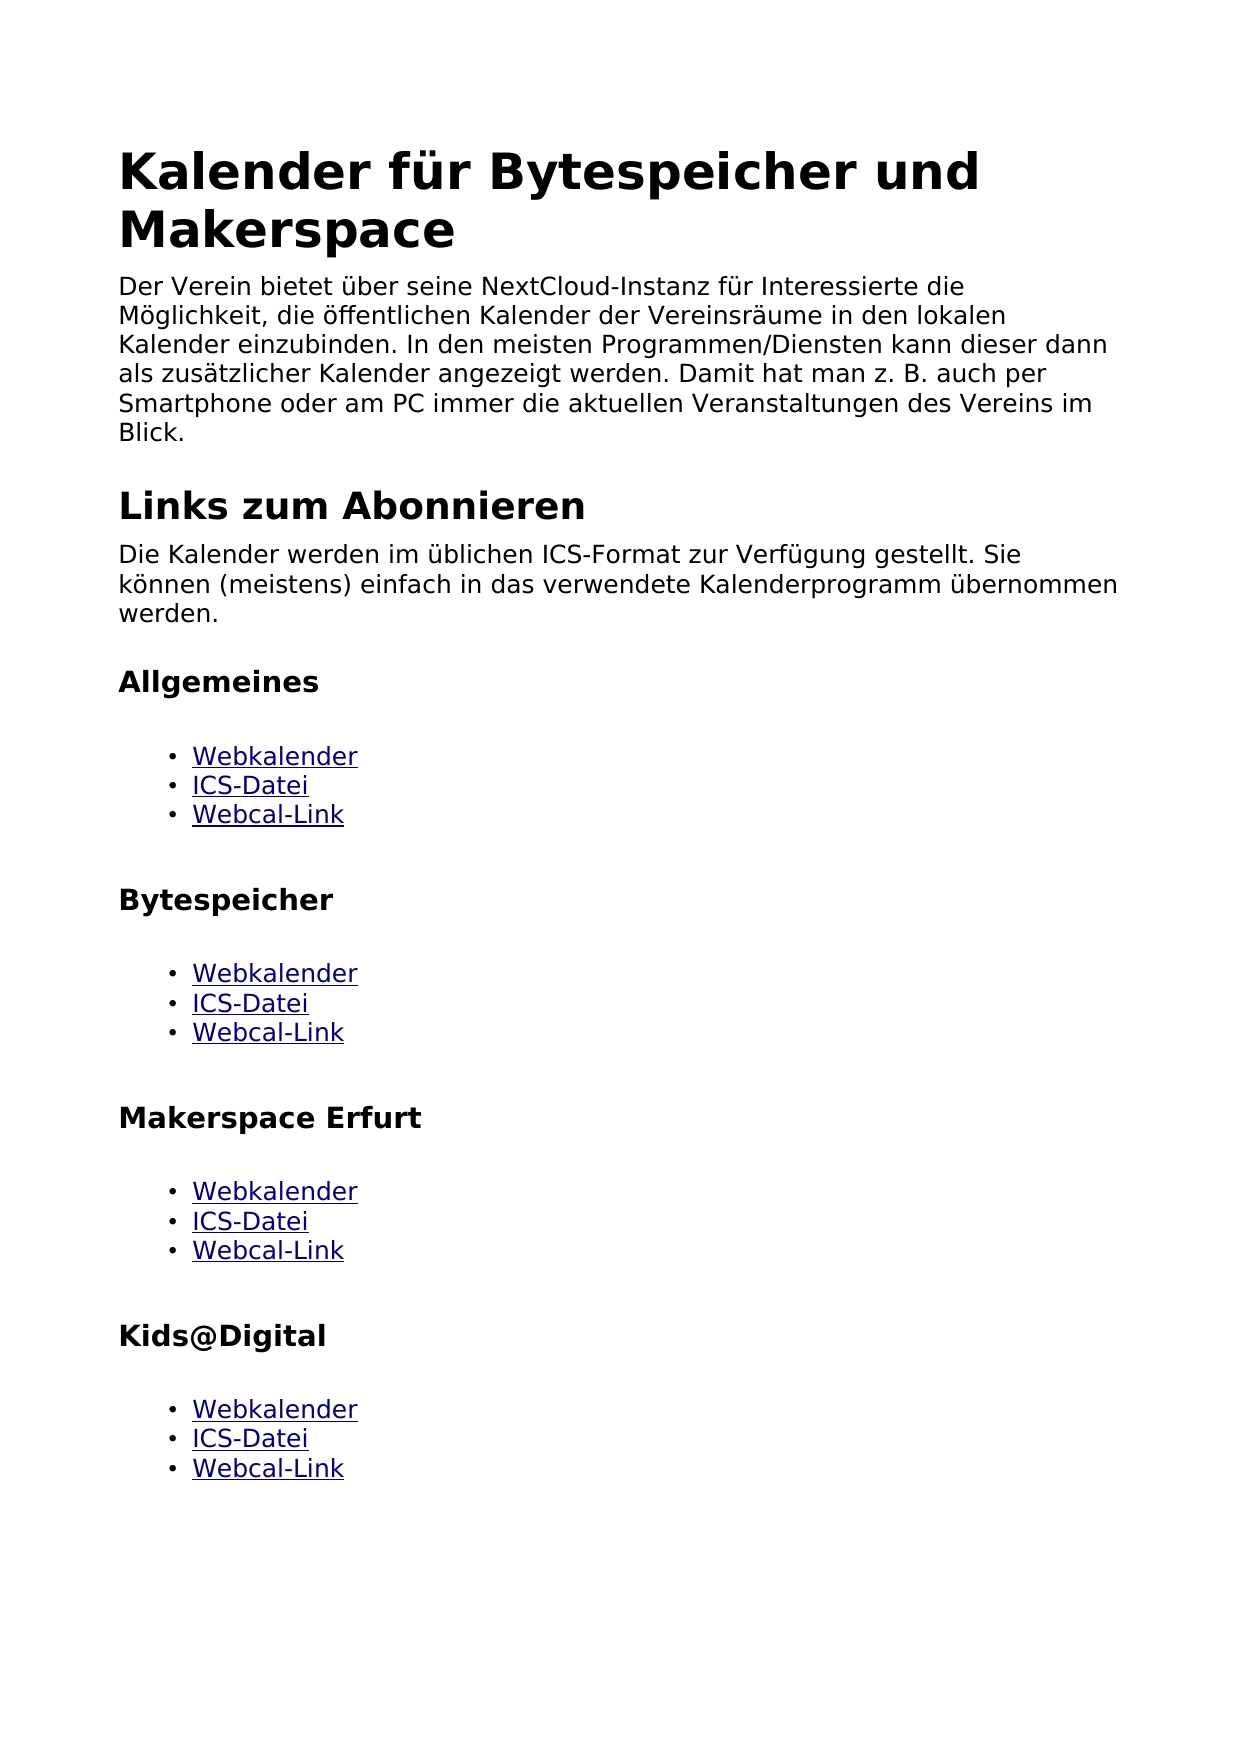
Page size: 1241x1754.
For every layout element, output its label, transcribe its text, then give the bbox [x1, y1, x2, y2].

list Webkalender [177, 1395, 1122, 1424]
text Der Verein bietet über seine NextCloud-Instanz für Interessierte die Möglichkeit, die öffentlichen Kalender der Vereinsräume in den lokalen Kalender einzubinden. In den meisten Programmen/Diensten kann dieser dann als zusätzlicher Kalender angezeigt werden. Damit hat man z. B. auch per Smartphone oder am PC immer die aktuellen Veranstaltungen des Vereins im Blick. [118, 272, 1122, 447]
list Webcal-Link [177, 1018, 1122, 1047]
subtitle Allgemeines [118, 666, 1122, 700]
list Webcal-Link [177, 1236, 1122, 1265]
list ICS-Datei [177, 1207, 1122, 1236]
list ICS-Datei [177, 989, 1122, 1018]
list Webkalender [177, 1177, 1122, 1207]
subtitle Links zum Abonnieren [118, 484, 1122, 528]
subtitle Bytespeicher [118, 884, 1122, 918]
subtitle Makerspace Erfurt [118, 1102, 1122, 1136]
list Webkalender [177, 742, 1122, 771]
list Webcal-Link [177, 800, 1122, 829]
text Die Kalender werden im üblichen ICS-Format zur Verfügung gestellt. Sie können (meistens) einfach in das verwendete Kalenderprogramm übernommen werden. [118, 541, 1122, 628]
list Webcal-Link [177, 1454, 1122, 1483]
list ICS-Datei [177, 1424, 1122, 1454]
subtitle Kids@Digital [118, 1319, 1122, 1353]
list Webkalender [177, 959, 1122, 989]
list ICS-Datei [177, 771, 1122, 800]
subtitle Kalender für Bytespeicher und Makerspace [118, 143, 1122, 259]
